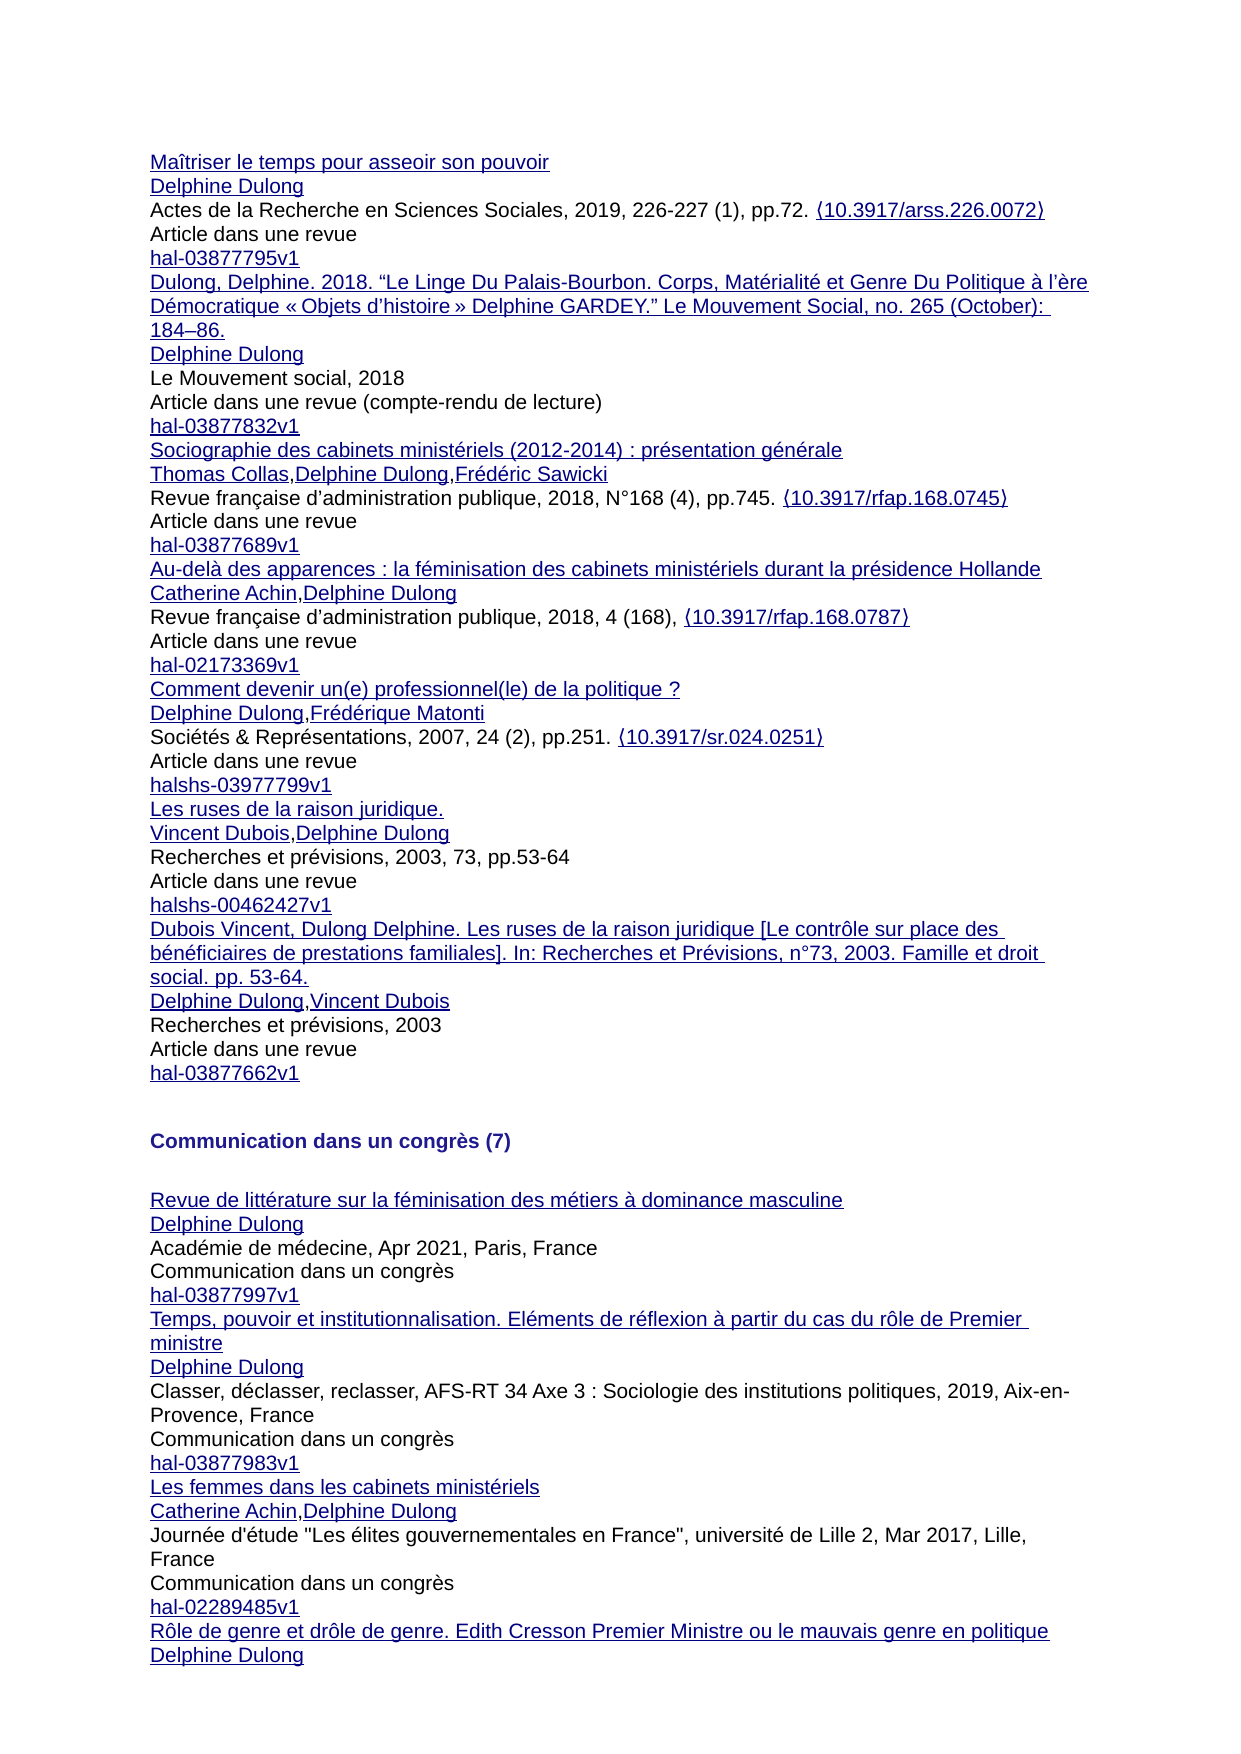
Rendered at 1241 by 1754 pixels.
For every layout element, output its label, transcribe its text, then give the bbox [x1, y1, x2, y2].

subtitle Communication dans un congrès (7) [150, 1129, 1090, 1153]
table_header Revue de littérature sur la féminisation des métiers à dominance masculine Delphine Dulong Académie de médecine, Apr 2021, Paris, France Communication dans un congrès hal-03877997v1 [150, 1188, 1090, 1307]
table_cell Maîtriser le temps pour asseoir son pouvoir Delphine Dulong Actes de la Recherche en Sciences Sociales, 2019, 226-227 (1), pp.72. ⟨10.3917/arss.226.0072⟩ Article dans une revue hal-03877795v1 [150, 150, 1090, 270]
table_cell Temps, pouvoir et institutionnalisation. Eléments de réflexion à partir du cas du rôle de Premier ministre Delphine Dulong Classer, déclasser, reclasser, AFS-RT 34 Axe 3 : Sociologie des institutions politiques, 2019, Aix-en-Provence, France Communication dans un congrès hal-03877983v1 [150, 1307, 1090, 1475]
table_cell Rôle de genre et drôle de genre. Edith Cresson Premier Ministre ou le mauvais genre en politique Delphine Dulong [150, 1619, 1090, 1667]
table_cell Comment devenir un(e) professionnel(le) de la politique ? Delphine Dulong,Frédérique Matonti Sociétés & Représentations, 2007, 24 (2), pp.251. ⟨10.3917/sr.024.0251⟩ Article dans une revue halshs-03977799v1 [150, 677, 1090, 797]
table_cell Les ruses de la raison juridique. Vincent Dubois,Delphine Dulong Recherches et prévisions, 2003, 73, pp.53-64 Article dans une revue halshs-00462427v1 [150, 797, 1090, 917]
table_cell Sociographie des cabinets ministériels (2012-2014) : présentation générale Thomas Collas,Delphine Dulong,Frédéric Sawicki Revue française d’administration publique, 2018, N°168 (4), pp.745. ⟨10.3917/rfap.168.0745⟩ Article dans une revue hal-03877689v1 [150, 438, 1090, 557]
table_cell Au-delà des apparences : la féminisation des cabinets ministériels durant la présidence Hollande Catherine Achin,Delphine Dulong Revue française d’administration publique, 2018, 4 (168), ⟨10.3917/rfap.168.0787⟩ Article dans une revue hal-02173369v1 [150, 557, 1090, 677]
table_cell Dulong, Delphine. 2018. “Le Linge Du Palais-Bourbon. Corps, Matérialité et Genre Du Politique à l’ère Démocratique « Objets d’histoire » Delphine GARDEY.” Le Mouvement Social, no. 265 (October): 184–86. Delphine Dulong Le Mouvement social, 2018 Article dans une revue (compte-rendu de lecture) hal-03877832v1 [150, 270, 1090, 437]
table_cell Dubois Vincent, Dulong Delphine. Les ruses de la raison juridique [Le contrôle sur place des bénéficiaires de prestations familiales]. In: Recherches et Prévisions, n°73, 2003. Famille et droit social. pp. 53-64. Delphine Dulong,Vincent Dubois Recherches et prévisions, 2003 Article dans une revue hal-03877662v1 [150, 917, 1090, 1084]
table_cell Les femmes dans les cabinets ministériels Catherine Achin,Delphine Dulong Journée d'étude "Les élites gouvernementales en France", université de Lille 2, Mar 2017, Lille, France Communication dans un congrès hal-02289485v1 [150, 1475, 1090, 1619]
